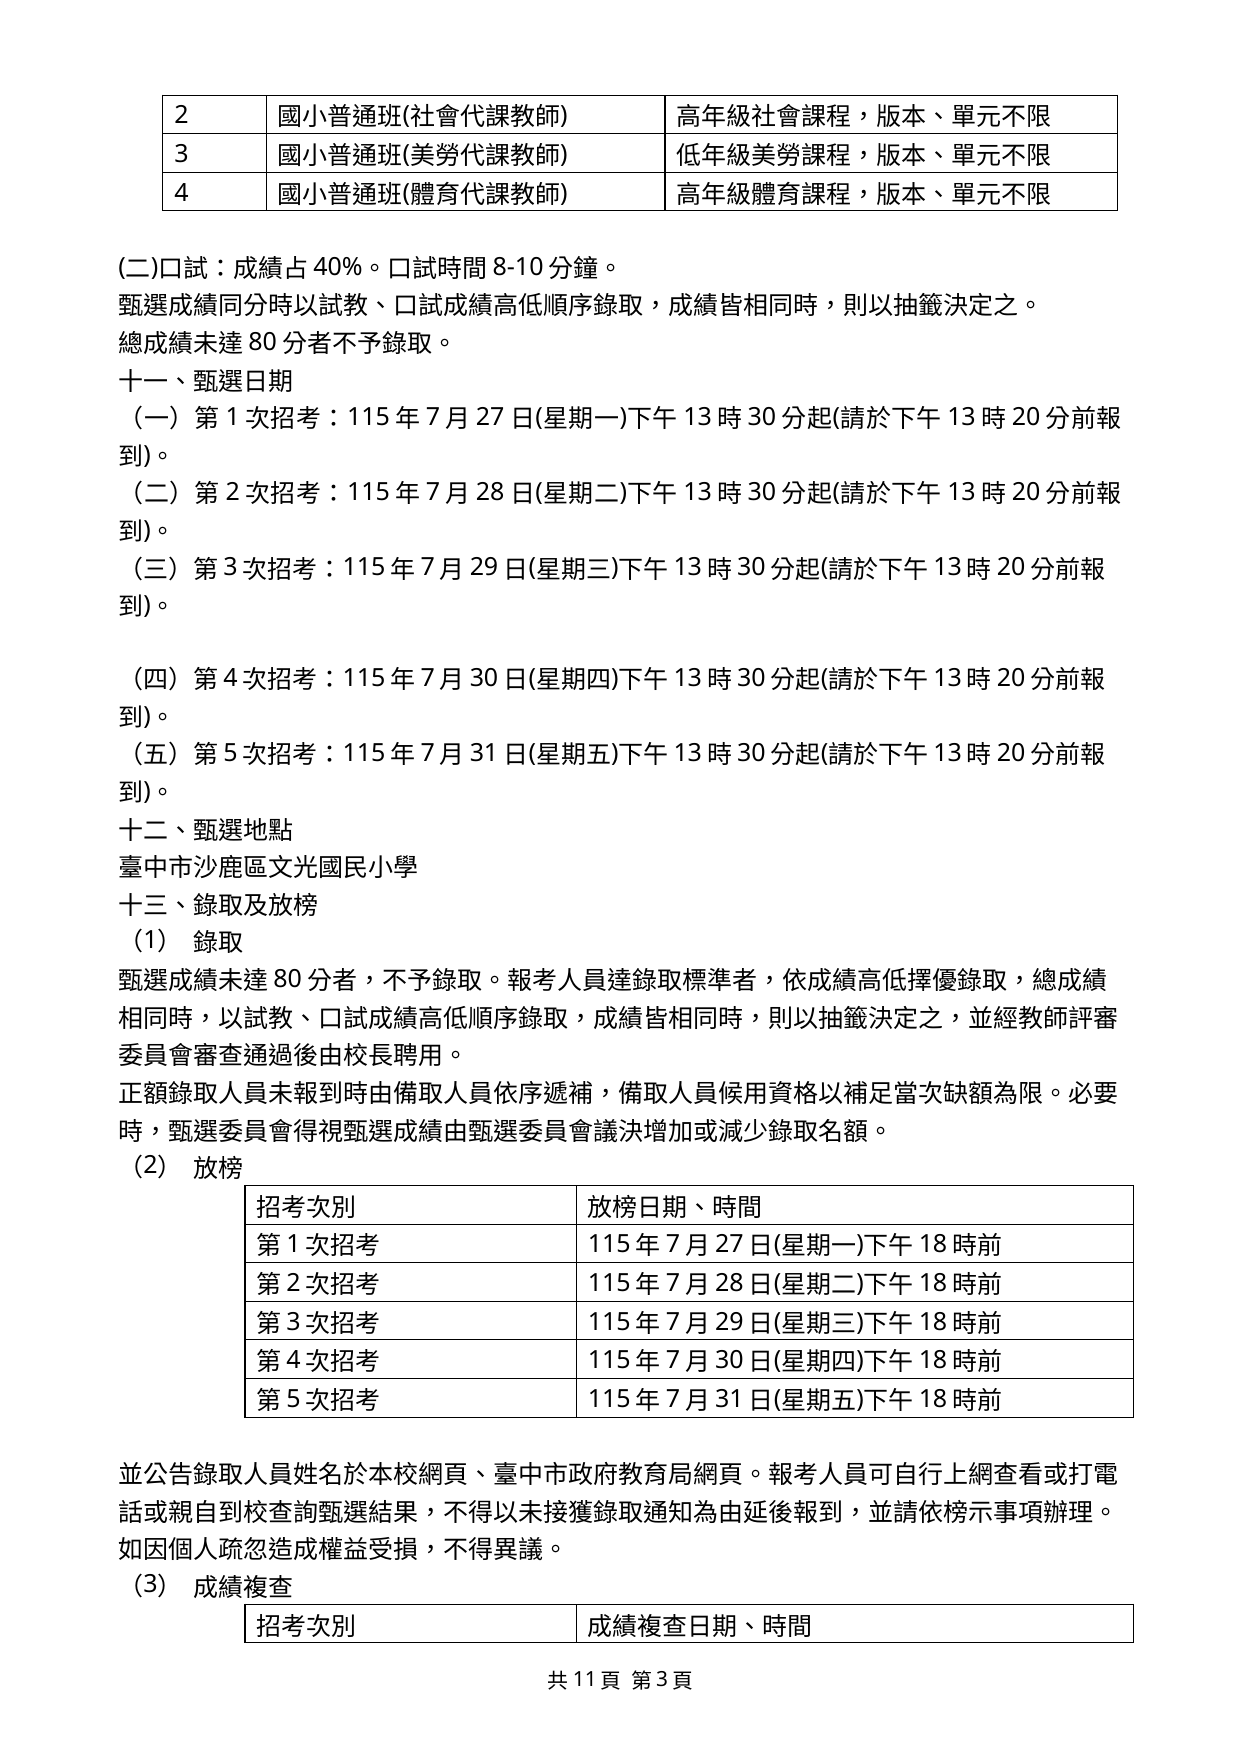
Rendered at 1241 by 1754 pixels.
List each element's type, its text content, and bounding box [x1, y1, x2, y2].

table_cell 第2次招考 [246, 1263, 576, 1301]
table_cell 4 [163, 173, 266, 210]
subtitle 並公告錄取人員姓名於本校網頁、臺中市政府教育局網頁。報考人員可自行上網查看或打電話或親自到校查詢甄選結果，不得以未接獲錄取通知為由延後報到，並請依榜示事項辦理。如因個人疏忽造成權益受損，不得異議。 [118, 1453, 1122, 1566]
table_cell 2 [163, 96, 266, 133]
table_cell 第4次招考 [246, 1340, 576, 1378]
table_cell 115年7月29日(星期三)下午18時前 [577, 1302, 1133, 1339]
table_cell 第3次招考 [246, 1302, 576, 1339]
table_cell 115年7月27日(星期一)下午18時前 [577, 1225, 1133, 1262]
subtitle 臺中市沙鹿區文光國民小學 [118, 846, 1122, 884]
subtitle 十二、甄選地點 [118, 809, 1122, 846]
table_header 招考次別 [246, 1186, 576, 1223]
subtitle （一）第1次招考：115年7月27日(星期一)下午13時30分起(請於下午13時20分前報到)。 [118, 397, 1122, 472]
table_cell 國小普通班(體育代課教師) [267, 173, 664, 210]
subtitle 成績複查 [118, 1566, 1122, 1603]
table_cell 第5次招考 [246, 1379, 576, 1417]
subtitle （三）第3次招考：115年7月29日(星期三)下午13時30分起(請於下午13時20分前報 [118, 548, 1122, 585]
table_header 成績複查日期、時間 [577, 1605, 1133, 1642]
table_cell 3 [163, 134, 266, 172]
table_cell 國小普通班(社會代課教師) [267, 96, 664, 133]
subtitle 甄選成績同分時以試教、口試成績高低順序錄取，成績皆相同時，則以抽籤決定之。 [118, 284, 1122, 322]
table_cell 高年級體育課程，版本、單元不限 [666, 173, 1117, 210]
subtitle (二)口試：成績占40%。口試時間8-10分鐘。 [118, 247, 1122, 284]
subtitle 十一、甄選日期 [118, 360, 1122, 397]
subtitle 正額錄取人員未報到時由備取人員依序遞補，備取人員候用資格以補足當次缺額為限。必要時，甄選委員會得視甄選成績由甄選委員會議決增加或減少錄取名額。 [118, 1072, 1122, 1147]
subtitle （四）第4次招考：115年7月30日(星期四)下午13時30分起(請於下午13時20分前報到)。 [118, 658, 1122, 733]
table_cell 高年級社會課程，版本、單元不限 [666, 96, 1117, 133]
subtitle （二）第2次招考：115年7月28日(星期二)下午13時30分起(請於下午13時20分前報到)。 [118, 472, 1122, 548]
subtitle （五）第5次招考：115年7月31日(星期五)下午13時30分起(請於下午13時20分前報到)。 [118, 733, 1122, 809]
table_header 招考次別 [246, 1605, 576, 1642]
table_cell 115年7月31日(星期五)下午18時前 [577, 1379, 1133, 1417]
table_cell 115年7月30日(星期四)下午18時前 [577, 1340, 1133, 1378]
subtitle 錄取 [118, 922, 1122, 959]
table_cell 115年7月28日(星期二)下午18時前 [577, 1263, 1133, 1301]
table_cell 第1次招考 [246, 1225, 576, 1262]
table_cell 國小普通班(美勞代課教師) [267, 134, 664, 172]
subtitle 甄選成績未達80分者，不予錄取。報考人員達錄取標準者，依成績高低擇優錄取，總成績相同時，以試教、口試成績高低順序錄取，成績皆相同時，則以抽籤決定之，並經教師評審委員會審查通過後由校長聘用。 [118, 959, 1122, 1072]
table_header 放榜日期、時間 [577, 1186, 1133, 1223]
subtitle 總成績未達80分者不予錄取。 [118, 322, 1122, 360]
subtitle 放榜 [118, 1147, 1122, 1185]
subtitle 到)。 [118, 585, 1122, 623]
table_cell 低年級美勞課程，版本、單元不限 [666, 134, 1117, 172]
subtitle 十三、錄取及放榜 [118, 884, 1122, 922]
